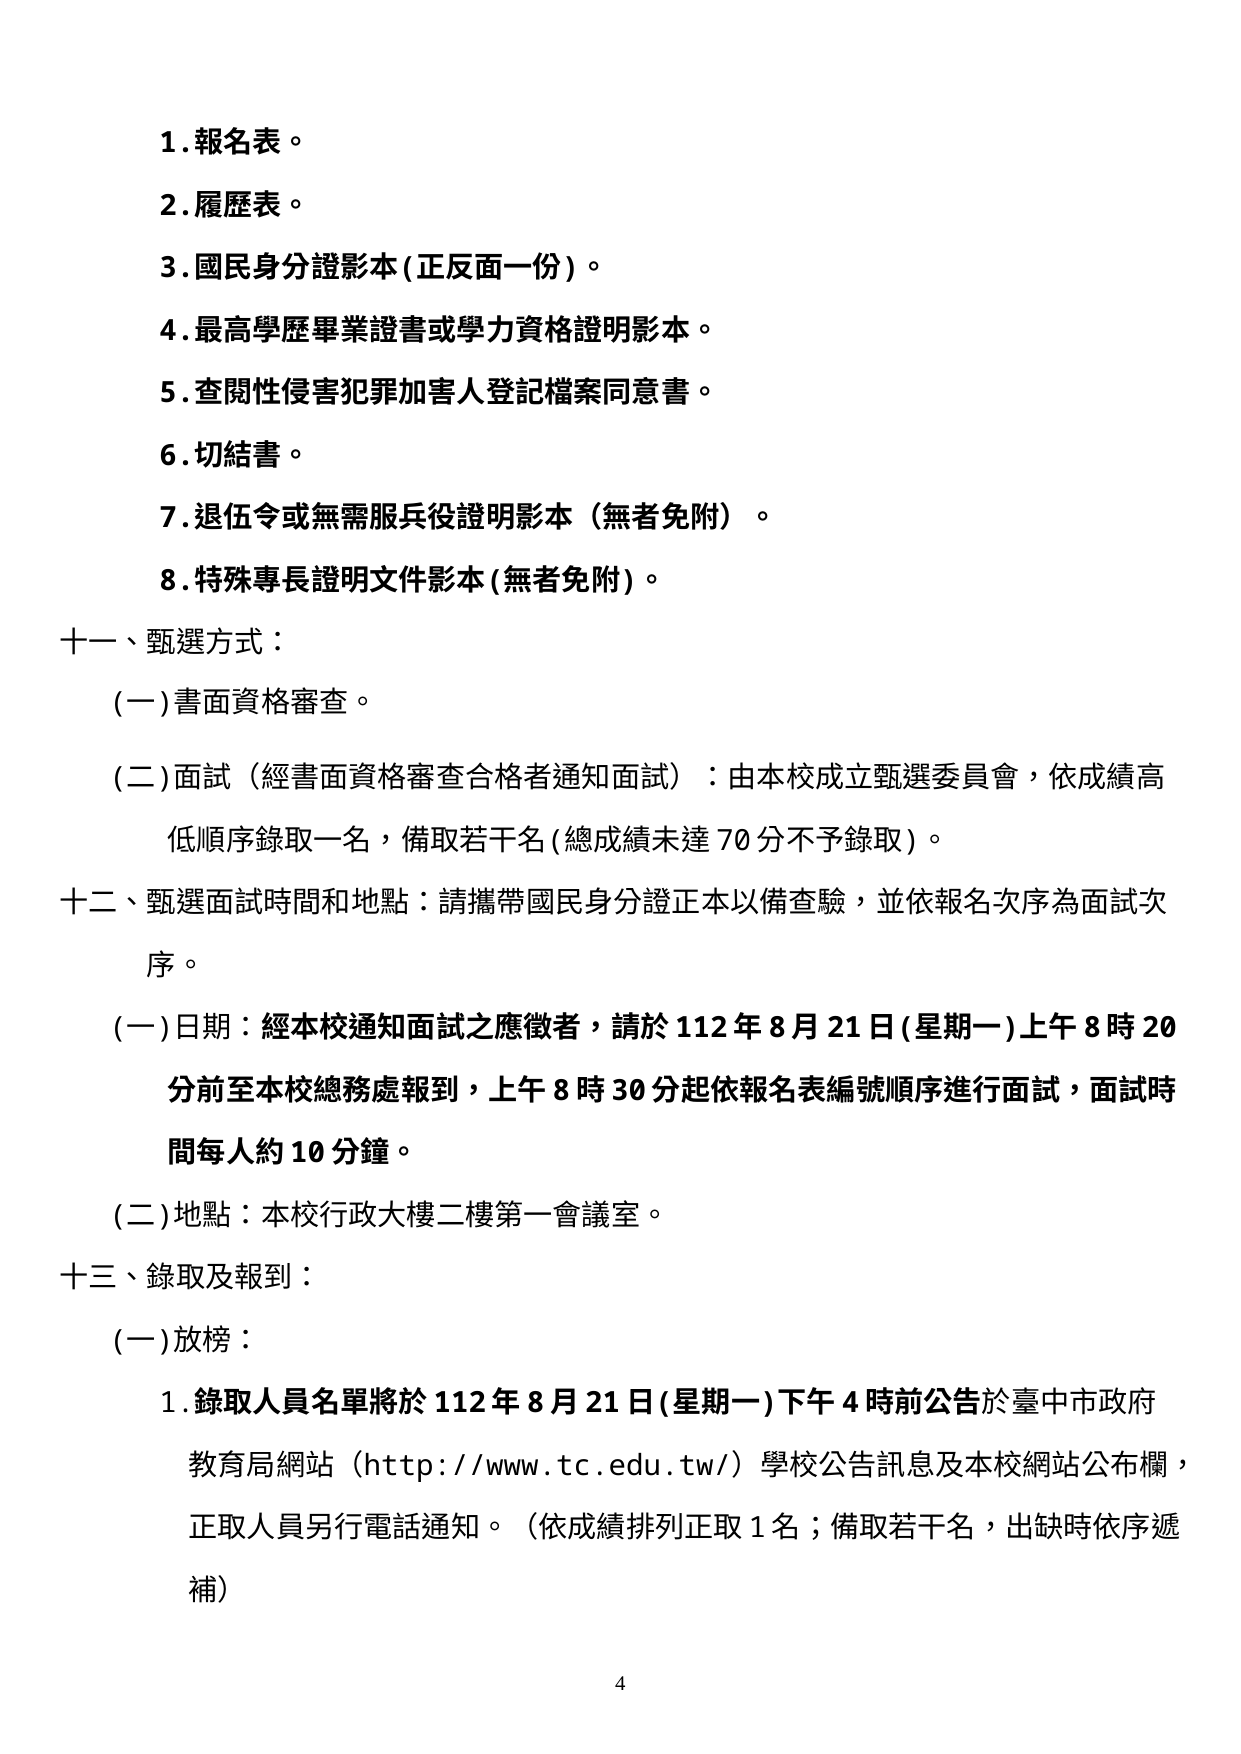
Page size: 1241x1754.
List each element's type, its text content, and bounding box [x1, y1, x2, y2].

text 4.最高學歷畢業證書或學力資格證明影本。 [159, 286, 1181, 348]
text (一)日期：經本校通知面試之應徵者，請於112年8月21日(星期一)上午8時20分前至本校總務處報到，上午8時30分起依報名表編號順序進行面試，面試時間每人約10分鐘。 [109, 983, 1181, 1171]
text 6.切結書。 [159, 411, 1181, 473]
text 7.退伍令或無需服兵役證明影本（無者免附）。 [159, 473, 1181, 536]
text 3.國民身分證影本(正反面一份)。 [159, 223, 1181, 286]
text (一)放榜： [109, 1296, 1181, 1358]
text 十三、錄取及報到： [59, 1233, 1181, 1296]
text 2.履歷表。 [159, 161, 1181, 223]
text (一)書面資格審查。 [109, 672, 1181, 722]
text 十一、甄選方式： [59, 598, 1181, 661]
text 十二、甄選面試時間和地點：請攜帶國民身分證正本以備查驗，並依報名次序為面試次序。 [59, 858, 1181, 983]
text (二)面試（經書面資格審查合格者通知面試）：由本校成立甄選委員會，依成績高低順序錄取一名，備取若干名(總成績未達70分不予錄取)。 [109, 733, 1181, 858]
text 8.特殊專長證明文件影本(無者免附)。 [159, 536, 1181, 598]
text 1.錄取人員名單將於112年8月21日(星期一)下午4時前公告於臺中市政府教育局網站（http://www.tc.edu.tw/）學校公告訊息及本校網站公布欄，正取人員另行電話通知。（依成績排列正取1名；備取若干名，出缺時依序遞補） [159, 1358, 1181, 1608]
text (二)地點：本校行政大樓二樓第一會議室。 [109, 1171, 1181, 1233]
text 5.查閱性侵害犯罪加害人登記檔案同意書。 [159, 348, 1181, 411]
text 1.報名表。 [159, 98, 1181, 161]
